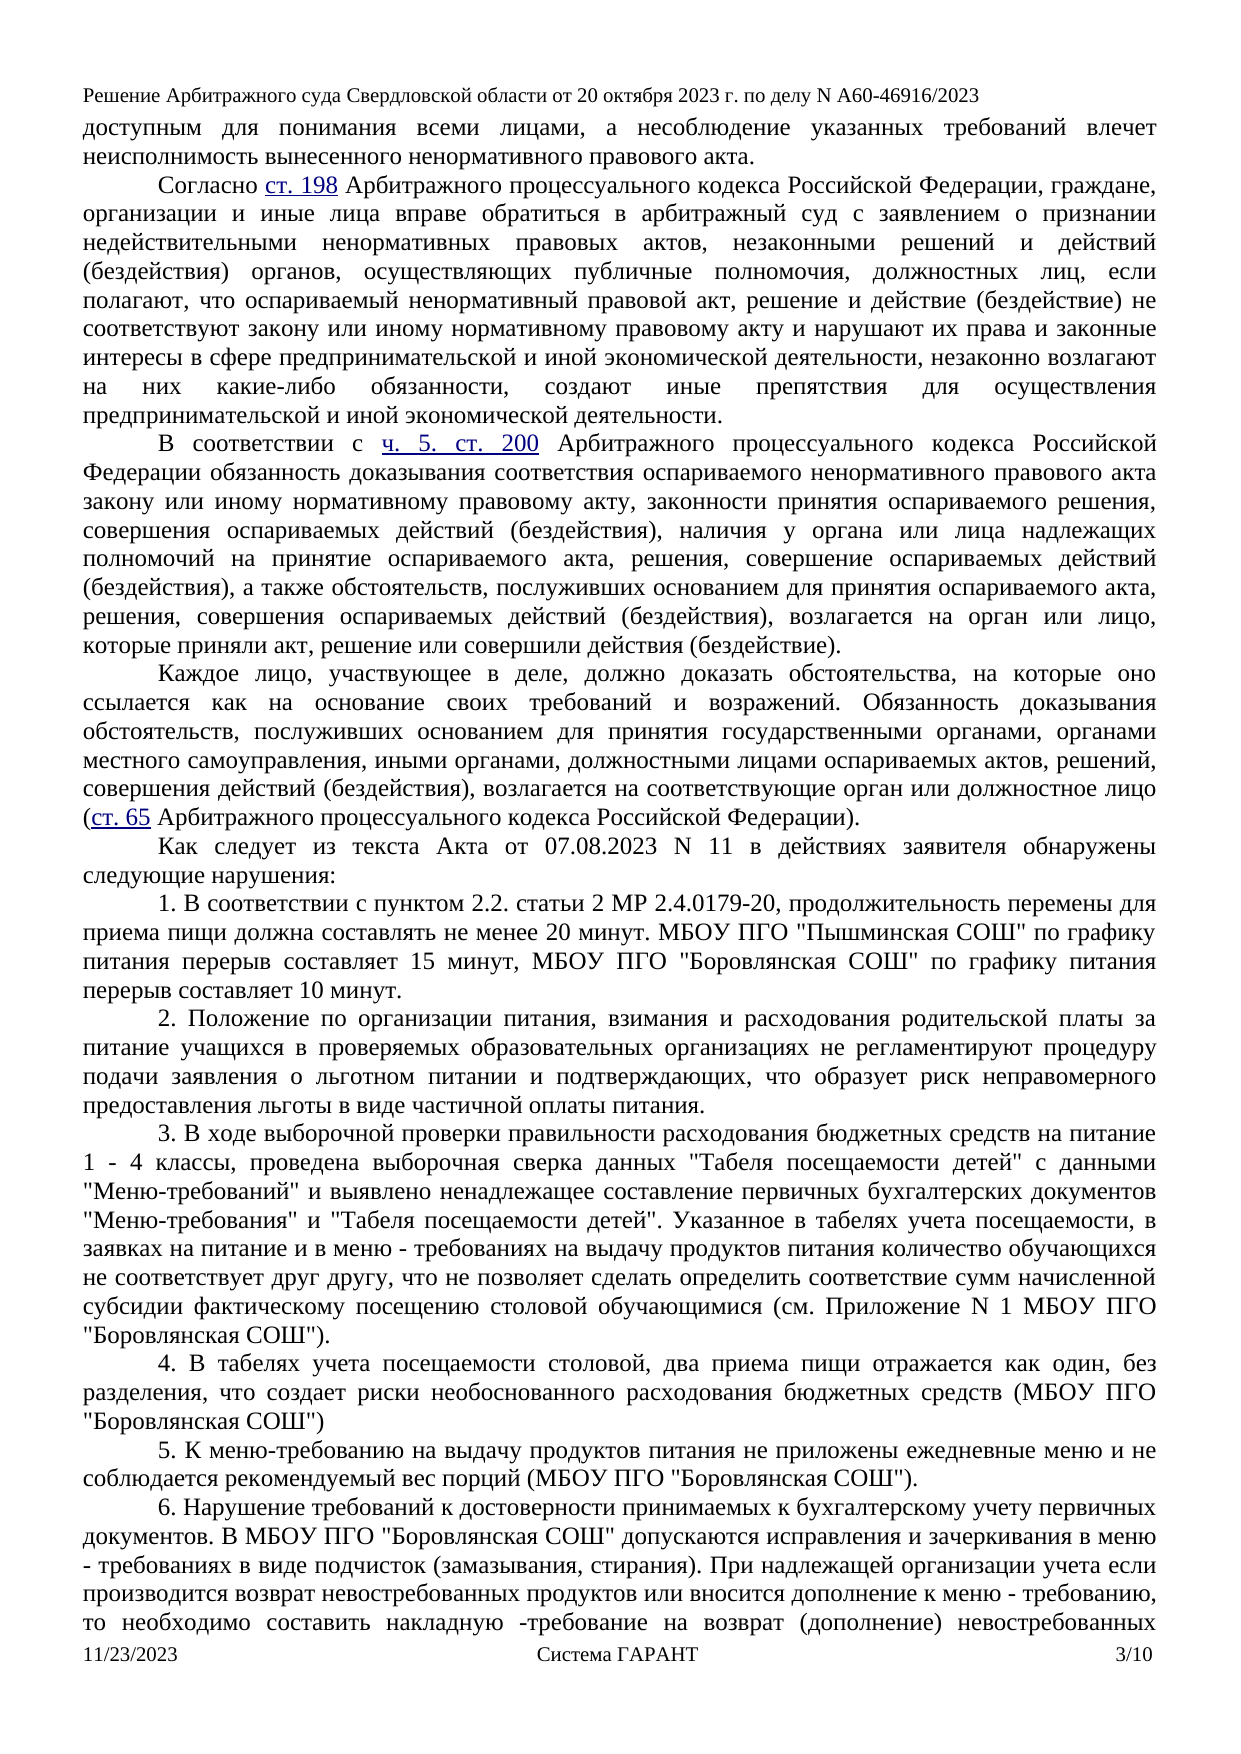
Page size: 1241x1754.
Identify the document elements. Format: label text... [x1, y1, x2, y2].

text 4. В табелях учета посещаемости столовой, два приема пищи отражается как один, без разделения, что создает риски необоснованного расходования бюджетных средств (МБОУ ПГО "Боровлянская СОШ") [83, 1348, 1157, 1435]
text Как следует из текста Акта от 07.08.2023 N 11 в действиях заявителя обнаружены следующие нарушения: [83, 831, 1157, 888]
text 5. К меню-требованию на выдачу продуктов питания не приложены ежедневные меню и не соблюдается рекомендуемый вес порций (МБОУ ПГО "Боровлянская СОШ"). [83, 1435, 1157, 1492]
text доступным для понимания всеми лицами, а несоблюдение указанных требований влечет неисполнимость вынесенного ненормативного правового акта. [83, 112, 1157, 170]
text Согласно ст. 198 Арбитражного процессуального кодекса Российской Федерации, граждане, организации и иные лица вправе обратиться в арбитражный суд с заявлением о признании недействительными ненормативных правовых актов, незаконными решений и действий (бездействия) органов, осуществляющих публичные полномочия, должностных лиц, если полагают, что оспариваемый ненормативный правовой акт, решение и действие (бездействие) не соответствуют закону или иному нормативному правовому акту и нарушают их права и законные интересы в сфере предпринимательской и иной экономической деятельности, незаконно возлагают на них какие-либо обязанности, создают иные препятствия для осуществления предпринимательской и иной экономической деятельности. [83, 170, 1157, 428]
text 1. В соответствии с пунктом 2.2. статьи 2 МР 2.4.0179-20, продолжительность перемены для приема пищи должна составлять не менее 20 минут. МБОУ ПГО "Пышминская СОШ" по графику питания перерыв составляет 15 минут, МБОУ ПГО "Боровлянская СОШ" по графику питания перерыв составляет 10 минут. [83, 888, 1157, 1003]
text 6. Нарушение требований к достоверности принимаемых к бухгалтерскому учету первичных документов. В МБОУ ПГО "Боровлянская СОШ" допускаются исправления и зачеркивания в меню - требованиях в виде подчисток (замазывания, стирания). При надлежащей организации учета если производится возврат невостребованных продуктов или вносится дополнение к меню - требованию, то необходимо составить накладную -требование на возврат (дополнение) невостребованных [83, 1492, 1157, 1636]
text 3. В ходе выборочной проверки правильности расходования бюджетных средств на питание 1 - 4 классы, проведена выборочная сверка данных "Табеля посещаемости детей" с данными "Меню-требований" и выявлено ненадлежащее составление первичных бухгалтерских документов "Меню-требования" и "Табеля посещаемости детей". Указанное в табелях учета посещаемости, в заявках на питание и в меню - требованиях на выдачу продуктов питания количество обучающихся не соответствует друг другу, что не позволяет сделать определить соответствие сумм начисленной субсидии фактическому посещению столовой обучающимися (см. Приложение N 1 МБОУ ПГО "Боровлянская СОШ"). [83, 1118, 1157, 1348]
text В соответствии с ч. 5. ст. 200 Арбитражного процессуального кодекса Российской Федерации обязанность доказывания соответствия оспариваемого ненормативного правового акта закону или иному нормативному правовому акту, законности принятия оспариваемого решения, совершения оспариваемых действий (бездействия), наличия у органа или лица надлежащих полномочий на принятие оспариваемого акта, решения, совершение оспариваемых действий (бездействия), а также обстоятельств, послуживших основанием для принятия оспариваемого акта, решения, совершения оспариваемых действий (бездействия), возлагается на орган или лицо, которые приняли акт, решение или совершили действия (бездействие). [83, 428, 1157, 658]
text 2. Положение по организации питания, взимания и расходования родительской платы за питание учащихся в проверяемых образовательных организациях не регламентируют процедуру подачи заявления о льготном питании и подтверждающих, что образует риск неправомерного предоставления льготы в виде частичной оплаты питания. [83, 1003, 1157, 1118]
text Каждое лицо, участвующее в деле, должно доказать обстоятельства, на которые оно ссылается как на основание своих требований и возражений. Обязанность доказывания обстоятельств, послуживших основанием для принятия государственными органами, органами местного самоуправления, иными органами, должностными лицами оспариваемых актов, решений, совершения действий (бездействия), возлагается на соответствующие орган или должностное лицо (ст. 65 Арбитражного процессуального кодекса Российской Федерации). [83, 658, 1157, 831]
